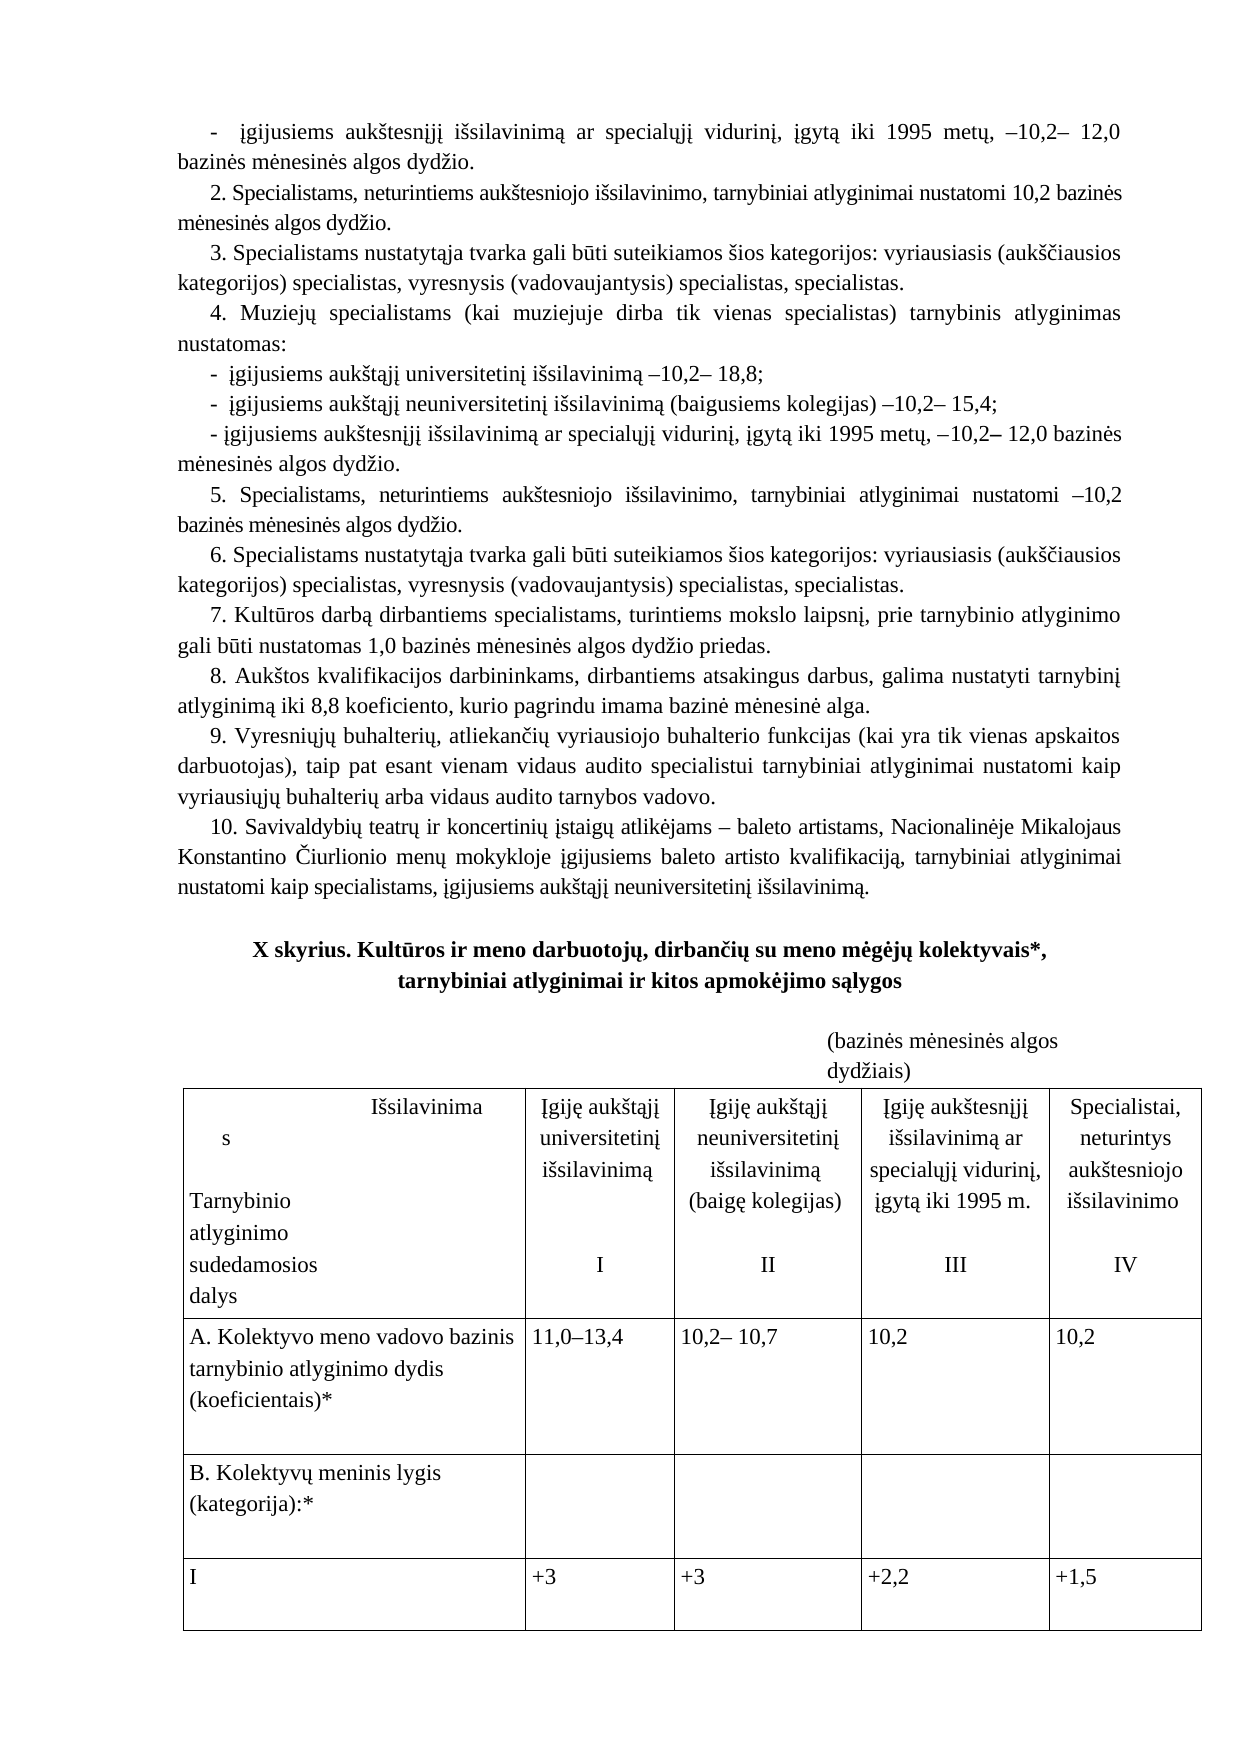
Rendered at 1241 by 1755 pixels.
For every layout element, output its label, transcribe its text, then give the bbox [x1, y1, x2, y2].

text (bazinės mėnesinės algos dydžiais) [827, 1027, 1122, 1084]
text 8. Aukštos kvalifikacijos darbininkams, dirbantiems atsakingus darbus, galima nustatyti tarnybinį atlyginimą iki 8,8 koeficiento, kurio pagrindu imama bazinė mėnesinė alga. [177, 662, 1122, 718]
table_cell [862, 1455, 1049, 1558]
text 10. Savivaldybių teatrų ir koncertinių įstaigų atlikėjams – baleto artistams, Nacionalinėje Mikalojaus Konstantino Čiurlionio menų mokykloje įgijusiems baleto artisto kvalifikaciją, tarnybiniai atlyginimai nustatomi kaip specialistams, įgijusiems aukštąjį neuniversitetinį išsilavinimą. [177, 813, 1122, 900]
table_cell A. Kolektyvo meno vadovo bazinis tarnybinio atlyginimo dydis (koeficientais)* [184, 1319, 525, 1453]
text tarnybiniai atlyginimai ir kitos apmokėjimo sąlygos [177, 967, 1122, 993]
table_cell 10,2 [1050, 1319, 1201, 1453]
text 9. Vyresniųjų buhalterių, atliekančių vyriausiojo buhalterio funkcijas (kai yra tik vienas apskaitos darbuotojas), taip pat esant vienam vidaus audito specialistui tarnybiniai atlyginimai nustatomi kaip vyriausiųjų buhalterių arba vidaus audito tarnybos vadovo. [177, 722, 1122, 809]
table_cell B. Kolektyvų meninis lygis (kategorija):* [184, 1455, 525, 1558]
table_cell +1,5 [1050, 1559, 1201, 1630]
table_header Specialistai, neturintys aukštesniojo išsilavinimo IV [1050, 1089, 1201, 1318]
text 2. Specialistams, neturintiems aukštesniojo išsilavinimo, tarnybiniai atlyginimai nustatomi 10,2 bazinės mėnesinės algos dydžio. [177, 178, 1122, 235]
table_cell +3 [675, 1559, 861, 1630]
table_header Įgiję aukštesnįjį išsilavinimą ar specialųjį vidurinį, įgytą iki 1995 m. III [862, 1089, 1049, 1318]
table_header Įgiję aukštąjį universitetinį išsilavinimą I [526, 1089, 674, 1318]
table_cell [526, 1455, 674, 1558]
table_cell +2,2 [862, 1559, 1049, 1630]
table_cell +3 [526, 1559, 674, 1630]
text 3. Specialistams nustatytąja tvarka gali būti suteikiamos šios kategorijos: vyriausiasis (aukščiausios kategorijos) specialistas, vyresnysis (vadovaujantysis) specialistas, specialistas. [177, 239, 1122, 296]
table_cell 11,0–13,4 [526, 1319, 674, 1453]
text 5. Specialistams, neturintiems aukštesniojo išsilavinimo, tarnybiniai atlyginimai nustatomi –10,2 bazinės mėnesinės algos dydžio. [177, 481, 1122, 537]
text 7. Kultūros darbą dirbantiems specialistams, turintiems mokslo laipsnį, prie tarnybinio atlyginimo gali būti nustatomas 1,0 bazinės mėnesinės algos dydžio priedas. [177, 601, 1122, 658]
table_cell [675, 1455, 861, 1558]
table_header Įgiję aukštąjį neuniversitetinį išsilavinimą (baigę kolegijas) II [675, 1089, 861, 1318]
text ‑ įgijusiems aukštesnįjį išsilavinimą ar specialųjį vidurinį, įgytą iki 1995 metų, –10,2– 12,0 bazinės mėnesinės algos dydžio. [177, 118, 1122, 175]
table_cell 10,2– 10,7 [675, 1319, 861, 1453]
text ‑ įgijusiems aukštąjį neuniversitetinį išsilavinimą (baigusiems kolegijas) –10,2– 15,4; [177, 390, 1122, 416]
text ‑ įgijusiems aukštąjį universitetinį išsilavinimą –10,2– 18,8; [177, 360, 1122, 386]
text 6. Specialistams nustatytąja tvarka gali būti suteikiamos šios kategorijos: vyriausiasis (aukščiausios kategorijos) specialistas, vyresnysis (vadovaujantysis) specialistas, specialistas. [177, 541, 1122, 598]
text 4. Muziejų specialistams (kai muziejuje dirba tik vienas specialistas) tarnybinis atlyginimas nustatomas: [177, 299, 1122, 356]
table_cell 10,2 [862, 1319, 1049, 1453]
text ‑ įgijusiems aukštesnįjį išsilavinimą ar specialųjį vidurinį, įgytą iki 1995 metų, –10,2– 12,0 bazinės mėnesinės algos dydžio. [177, 420, 1122, 477]
table_cell [1050, 1455, 1201, 1558]
table_header Išsilavinimas Tarnybinio atlyginimo sudedamosios dalys [184, 1089, 525, 1318]
table_cell I [184, 1559, 525, 1630]
text X skyrius. Kultūros ir meno darbuotojų, dirbančių su meno mėgėjų kolektyvais*, [177, 937, 1122, 963]
